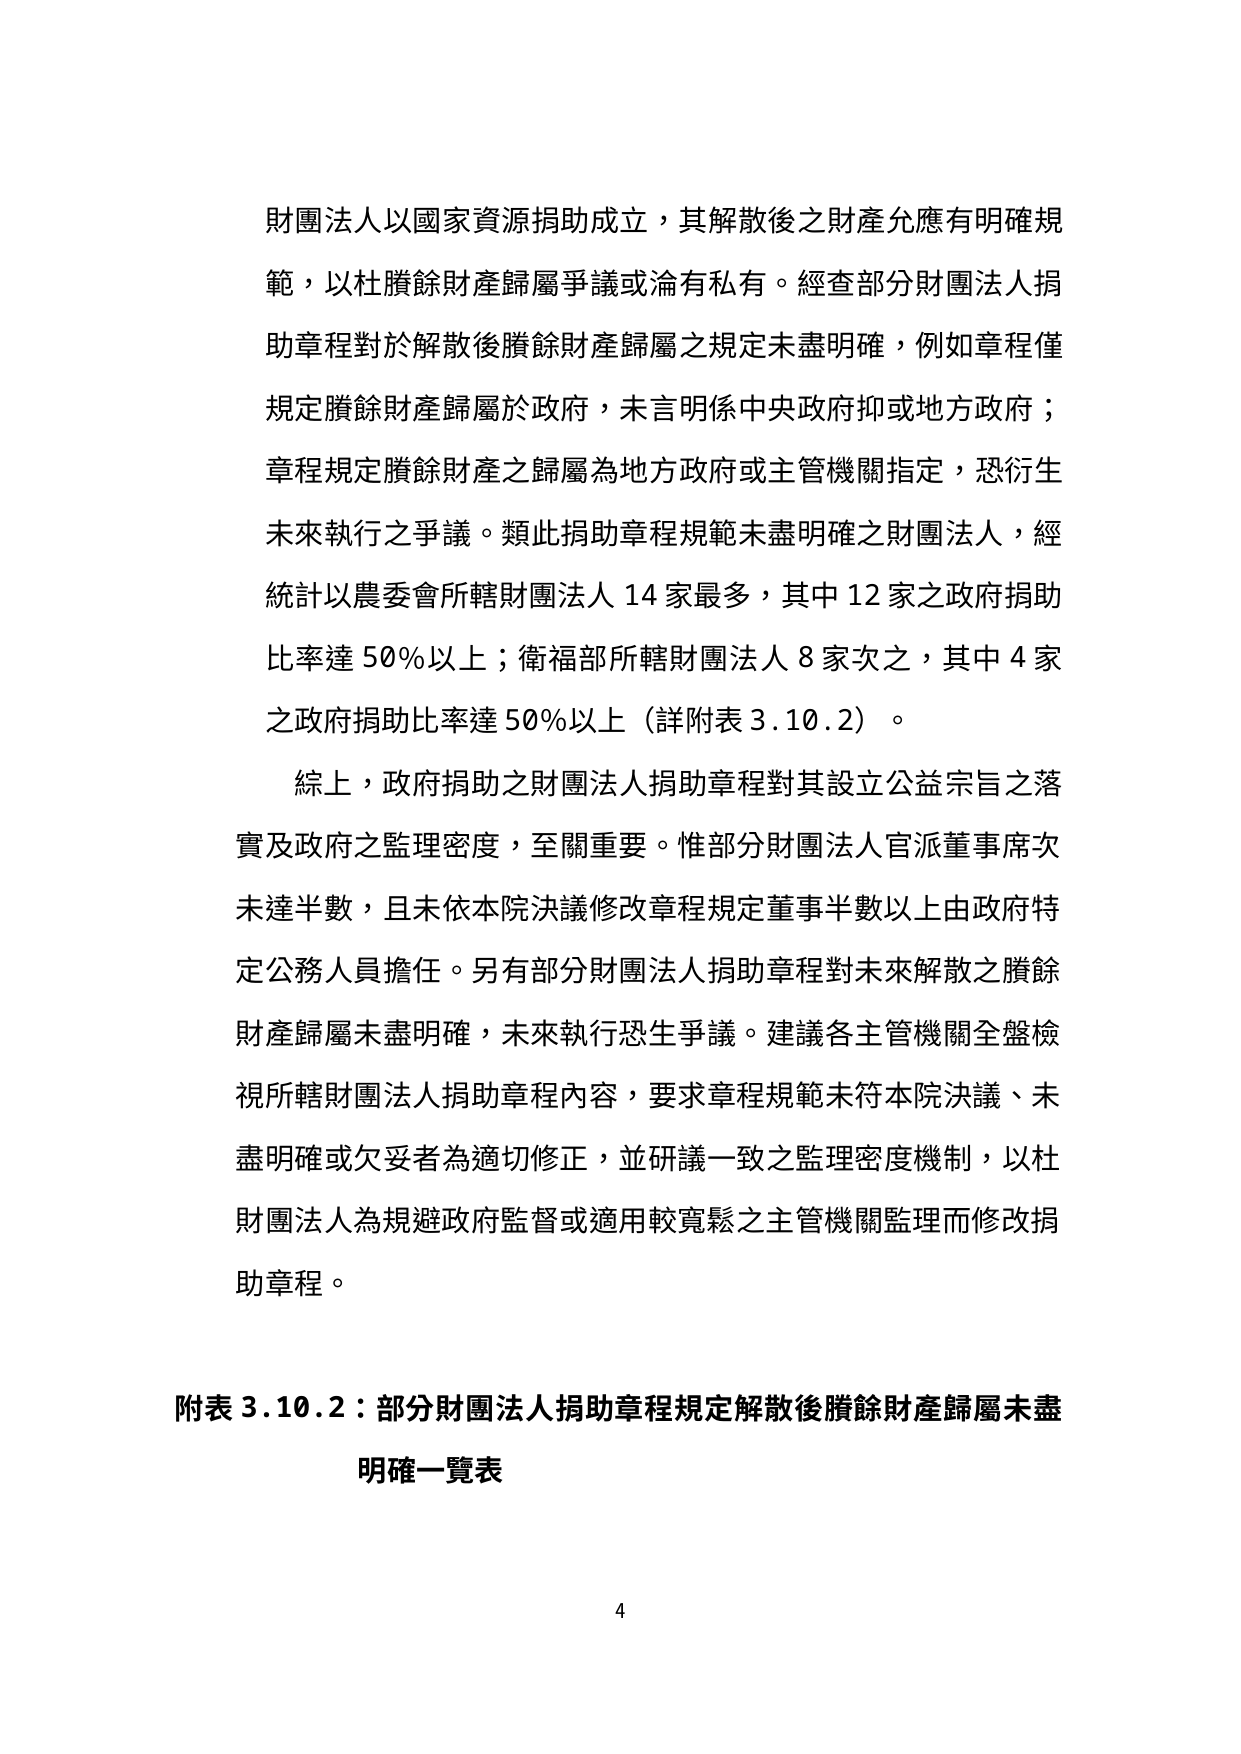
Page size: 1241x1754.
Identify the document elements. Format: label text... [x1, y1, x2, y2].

text 綜上，政府捐助之財團法人捐助章程對其設立公益宗旨之落實及政府之監理密度，至關重要。惟部分財團法人官派董事席次未達半數，且未依本院決議修改章程規定董事半數以上由政府特定公務人員擔任。另有部分財團法人捐助章程對未來解散之賸餘財產歸屬未盡明確，未來執行恐生爭議。建議各主管機關全盤檢視所轄財團法人捐助章程內容，要求章程規範未符本院決議、未盡明確或欠妥者為適切修正，並研議一致之監理密度機制，以杜財團法人為規避政府監督或適用較寬鬆之主管機關監理而修改捐助章程。 [236, 740, 1063, 1302]
text 財團法人以國家資源捐助成立，其解散後之財產允應有明確規範，以杜賸餘財產歸屬爭議或淪有私有。經查部分財團法人捐助章程對於解散後賸餘財產歸屬之規定未盡明確，例如章程僅規定賸餘財產歸屬於政府，未言明係中央政府抑或地方政府；章程規定賸餘財產之歸屬為地方政府或主管機關指定，恐衍生未來執行之爭議。類此捐助章程規範未盡明確之財團法人，經統計以農委會所轄財團法人14家最多，其中12家之政府捐助比率達50％以上；衛福部所轄財團法人8家次之，其中4家之政府捐助比率達50％以上（詳附表3.10.2）。 [265, 177, 1063, 740]
text 附表3.10.2：部分財團法人捐助章程規定解散後賸餘財產歸屬未盡明確一覽表 [174, 1365, 1063, 1490]
